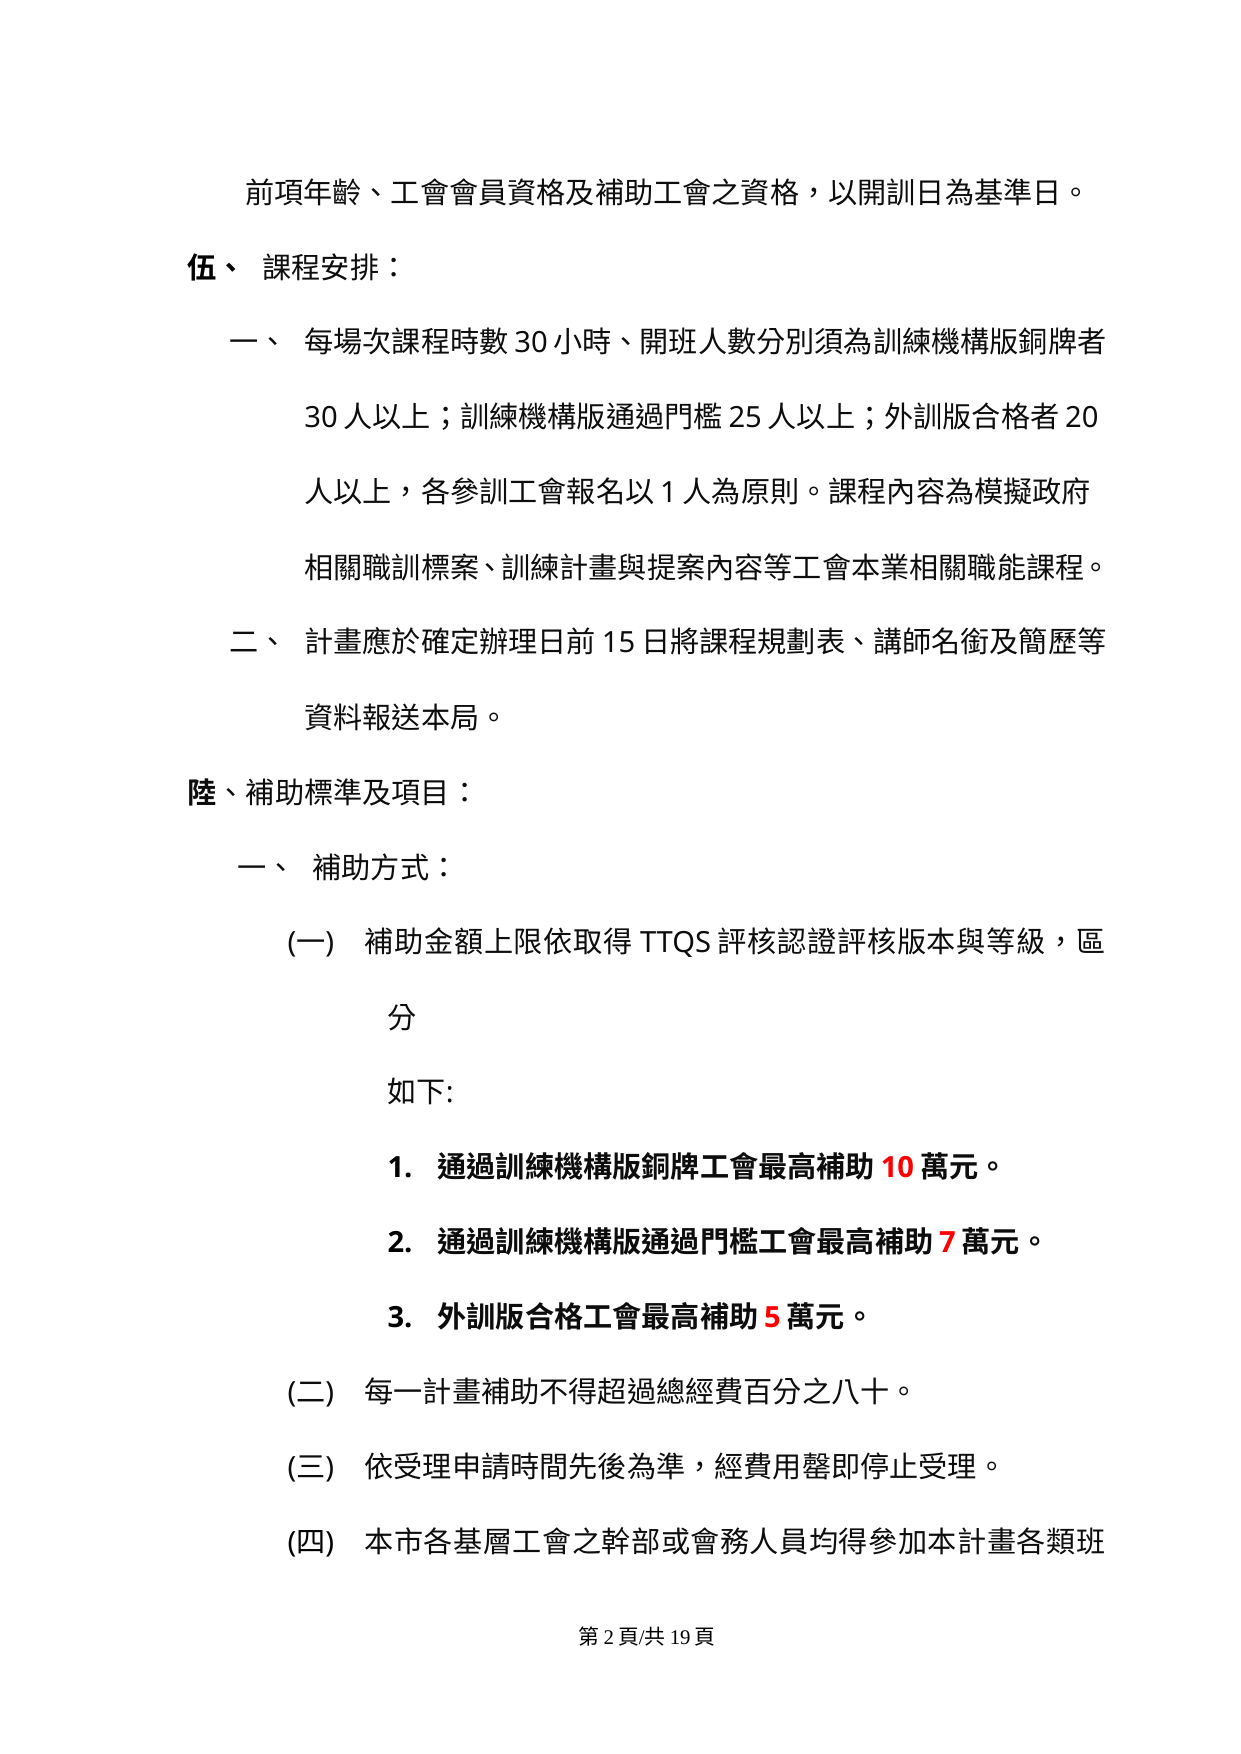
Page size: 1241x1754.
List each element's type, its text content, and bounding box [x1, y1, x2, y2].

list 課程安排： [187, 228, 1106, 303]
list 本市各基層工會之幹部或會務人員均得參加本計畫各類班 [287, 1503, 1106, 1578]
list 通過訓練機構版銅牌工會最高補助10萬元。 [387, 1128, 1106, 1203]
text 如下: [387, 1053, 1106, 1128]
list 補助方式： [237, 828, 1106, 903]
list 通過訓練機構版通過門檻工會最高補助7萬元。 [387, 1203, 1106, 1278]
text 陸、補助標準及項目： [187, 753, 1106, 828]
list 計畫應於確定辦理日前15日將課程規劃表、講師名銜及簡歷等資料報送本局。 [229, 603, 1106, 753]
text 前項年齡、工會會員資格及補助工會之資格，以開訓日為基準日。 [237, 153, 1106, 228]
list 依受理申請時間先後為準，經費用罄即停止受理。 [287, 1428, 1106, 1503]
list 補助金額上限依取得TTQS評核認證評核版本與等級，區分 [287, 903, 1106, 1053]
text 30人以上；訓練機構版通過門檻25人以上；外訓版合格者20人以上，各參訓工會報名以1人為原則。課程內容為模擬政府相關職訓標案、訓練計畫與提案內容等工會本業相關職能課程。 [304, 378, 1106, 603]
list 每場次課程時數30小時、開班人數分別須為訓練機構版銅牌者 [229, 303, 1106, 378]
list 每一計畫補助不得超過總經費百分之八十。 [287, 1353, 1106, 1428]
list 外訓版合格工會最高補助5萬元。 [387, 1278, 1106, 1353]
